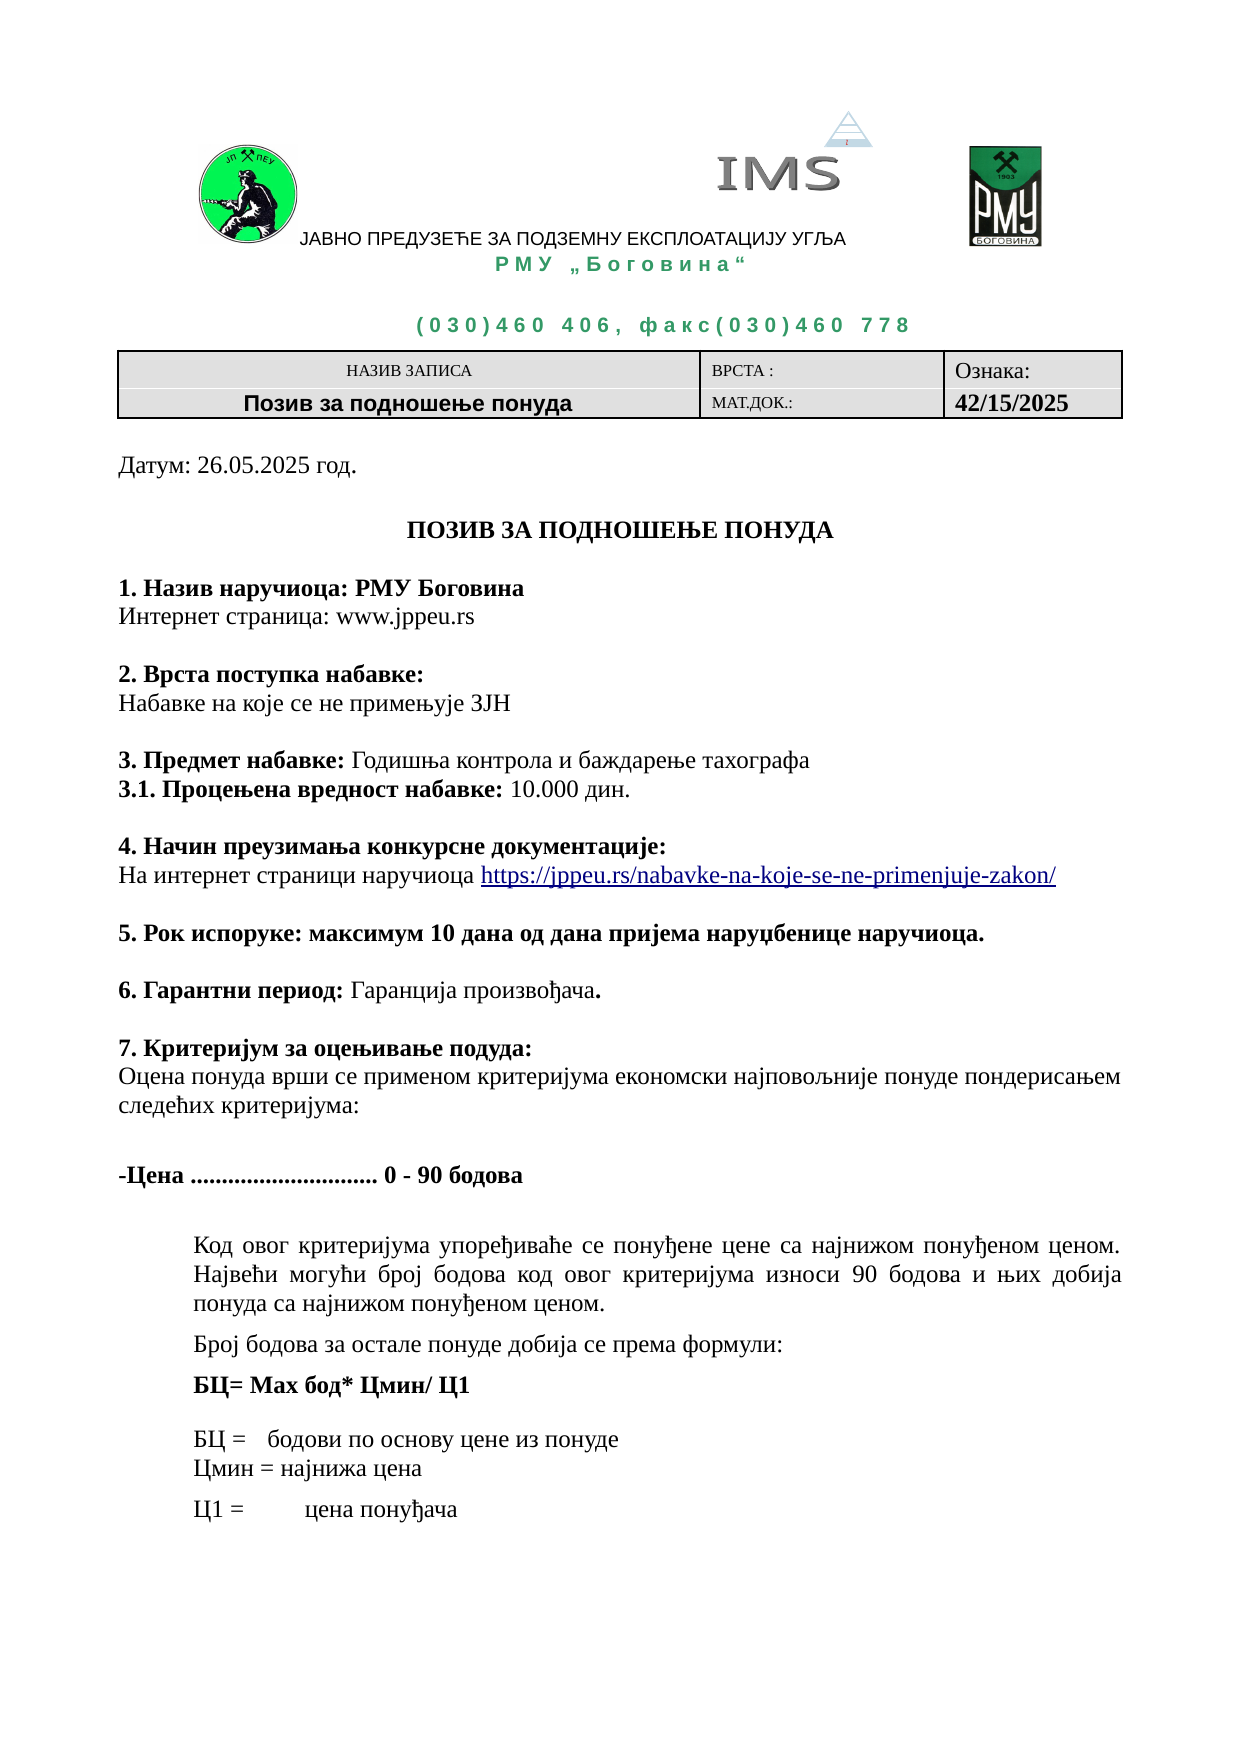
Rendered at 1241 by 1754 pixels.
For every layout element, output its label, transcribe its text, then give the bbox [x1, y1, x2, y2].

text БЦ= Маx бод* Цмин/ Ц1 [193, 1370, 1122, 1399]
text (030)460 406, факс(030)460 778 [118, 313, 1122, 337]
text Интернет страница: www.jppeu.rs [118, 601, 1122, 630]
text 1. Назив наручиоца: РМУ Боговина [118, 573, 1122, 601]
text 6. Гарантни период: Гаранција произвођача. [118, 975, 1122, 1004]
text ЈАВНО ПРЕДУЗЕЋЕ ЗА ПОДЗЕМНУ ЕКСПЛОАТАЦИЈУ УГЉА РМУ „Боговина“ [118, 143, 1122, 276]
table_cell МАТ.ДОК.: [701, 389, 943, 417]
text Ц1 = цена понуђача [193, 1494, 1122, 1523]
text На интернет страници наручиоца https://jppeu.rs/nabavke-na-koje-se-ne-primenjuje-zakon/ [118, 860, 1122, 889]
text Датум: 26.05.2025 год. [118, 448, 1122, 479]
text 3.1. Процењена вредност набавке: 10.000 дин. [118, 774, 1122, 803]
table_header НАЗИВ ЗАПИСА [119, 352, 699, 388]
text 7. Критеријум за оцењивање подуда: [118, 1033, 1122, 1061]
text -Цена .............................. 0 - 90 бодова [118, 1160, 1122, 1189]
text 2. Врста поступка набавке: [118, 659, 1122, 688]
table_cell Позив за подношење понуда [119, 389, 699, 417]
text 4. Начин преузимања конкурсне документације: [118, 831, 1122, 860]
text 5. Рок испоруке: максимум 10 дана од дана пријема наруџбенице наручиоца. [118, 918, 1122, 946]
text Код овог критеријума упоређиваће се понуђене цене са најнижом понуђеном ценом. Највећи могући број бодова код овог критеријума износи 90 бодова и њих добија понуда са најнижом понуђеном ценом. [193, 1230, 1122, 1316]
table_cell 42/15/2025 [945, 389, 1121, 417]
picture [198, 144, 298, 244]
text 3. Предмет набавке: Годишња контрола и баждарење тахографа [118, 745, 1122, 774]
text Број бодова за остале понуде добија се према формули: [193, 1329, 1122, 1358]
table_header Ознака: [945, 352, 1121, 388]
text БЦ = бодови по основу цене из понуде [193, 1424, 1122, 1453]
text Цмин = најнижа цена [193, 1453, 1122, 1481]
text Набавке на које се не примењује ЗЈН [118, 688, 1122, 716]
table_header ВРСТА : [701, 352, 943, 388]
text ПОЗИВ ЗА ПОДНОШЕЊЕ ПОНУДА [118, 515, 1122, 544]
text Оцена понуда врши се применом критеријума економски најповољније понуде пондерисањем следећих критеријума: [118, 1061, 1122, 1119]
picture [969, 146, 1042, 247]
